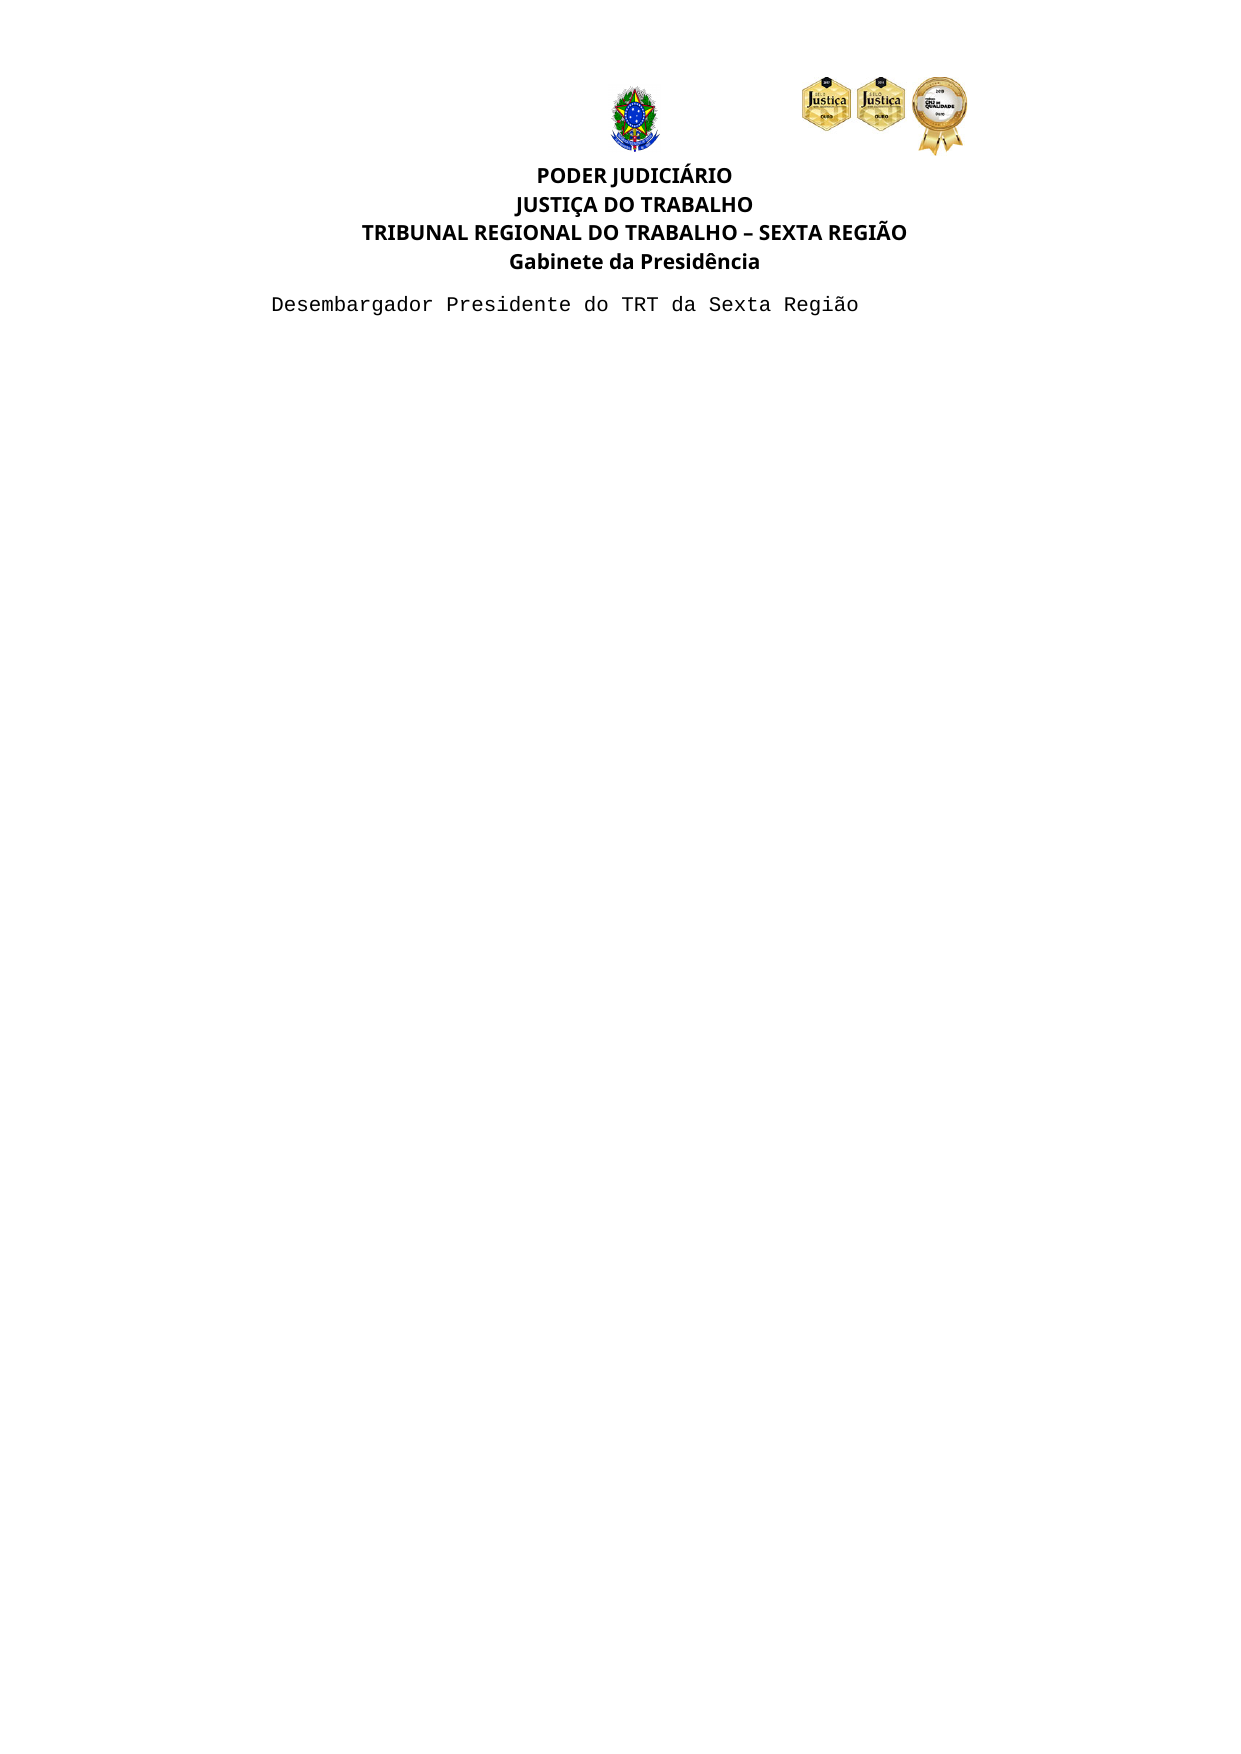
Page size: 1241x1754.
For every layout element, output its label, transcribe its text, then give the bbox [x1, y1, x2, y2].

picture [608, 84, 661, 153]
picture [802, 77, 968, 156]
text Desembargador Presidente do TRT da Sexta Região [177, 294, 1092, 318]
